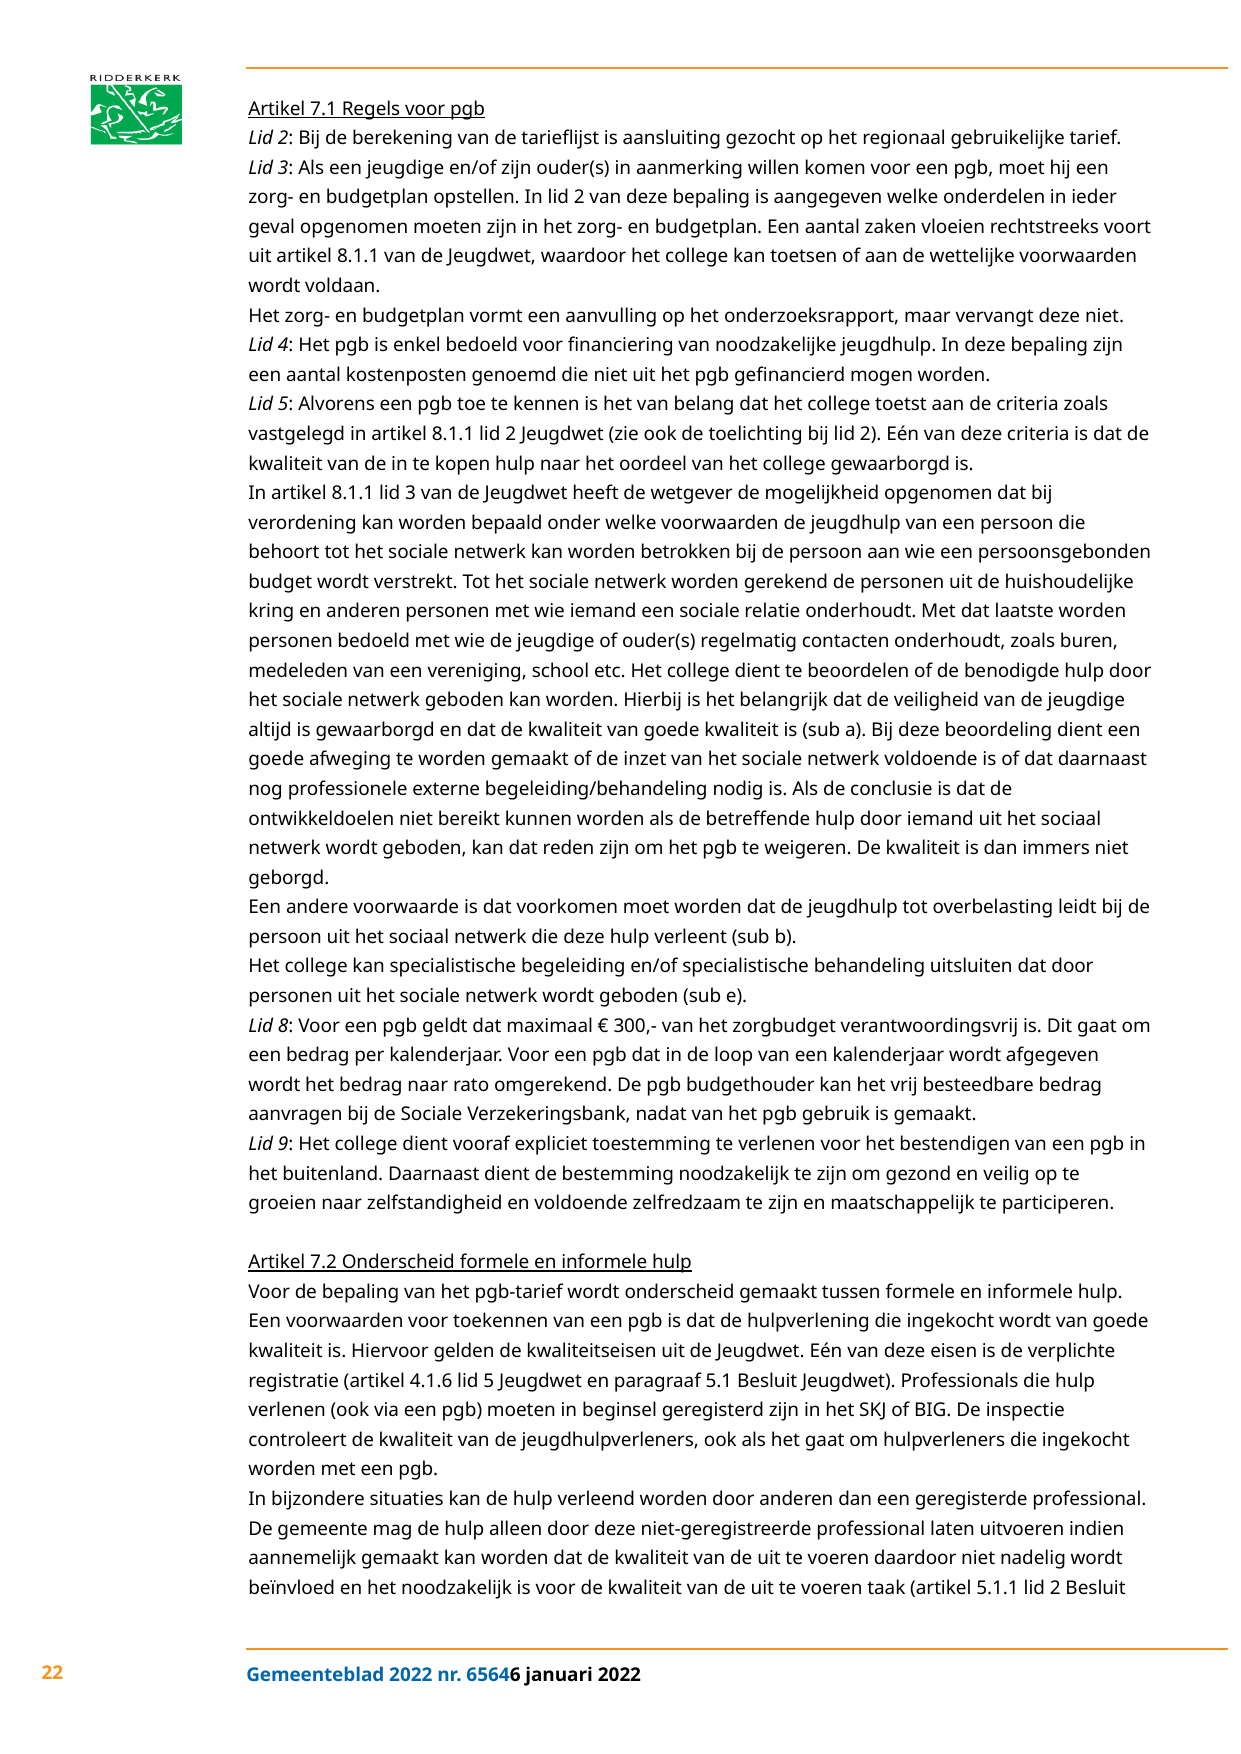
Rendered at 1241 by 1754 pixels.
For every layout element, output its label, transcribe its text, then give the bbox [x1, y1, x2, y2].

picture [41, 47, 231, 172]
text Het college kan specialistische begeleiding en/of specialistische behandeling uitsluiten dat door personen uit het sociale netwerk wordt geboden (sub e). [248, 953, 1152, 1008]
text Lid 9: Het college dient vooraf expliciet toestemming te verlenen voor het bestendigen van een pgb in het buitenland. Daarnaast dient de bestemming noodzakelijk te zijn om gezond en veilig op te groeien naar zelfstandigheid en voldoende zelfredzaam te zijn en maatschappelijk te participeren. [248, 1130, 1152, 1215]
text Lid 2: Bij de berekening van de tarieflijst is aansluiting gezocht op het regionaal gebruikelijke tarief. [248, 124, 1152, 150]
text Het zorg- en budgetplan vormt een aanvulling op het onderzoeksrapport, maar vervangt deze niet. [248, 302, 1152, 328]
text Voor de bepaling van het pgb-tarief wordt onderscheid gemaakt tussen formele en informele hulp. Een voorwaarden voor toekennen van een pgb is dat de hulpverlening die ingekocht wordt van goede kwaliteit is. Hiervoor gelden de kwaliteitseisen uit de Jeugdwet. Eén van deze eisen is de verplichte registratie (artikel 4.1.6 lid 5 Jeugdwet en paragraaf 5.1 Besluit Jeugdwet). Professionals die hulp verlenen (ook via een pgb) moeten in beginsel geregisterd zijn in het SKJ of BIG. De inspectie controleert de kwaliteit van de jeugdhulpverleners, ook als het gaat om hulpverleners die ingekocht worden met een pgb. [248, 1278, 1152, 1481]
text In artikel 8.1.1 lid 3 van de Jeugdwet heeft de wetgever de mogelijkheid opgenomen dat bij verordening kan worden bepaald onder welke voorwaarden de jeugdhulp van een persoon die behoort tot het sociale netwerk kan worden betrokken bij de persoon aan wie een persoonsgebonden budget wordt verstrekt. Tot het sociale netwerk worden gerekend de personen uit de huishoudelijke kring en anderen personen met wie iemand een sociale relatie onderhoudt. Met dat laatste worden personen bedoeld met wie de jeugdige of ouder(s) regelmatig contacten onderhoudt, zoals buren, medeleden van een vereniging, school etc. Het college dient te beoordelen of de benodigde hulp door het sociale netwerk geboden kan worden. Hierbij is het belangrijk dat de veiligheid van de jeugdige altijd is gewaarborgd en dat de kwaliteit van goede kwaliteit is (sub a). Bij deze beoordeling dient een goede afweging te worden gemaakt of de inzet van het sociale netwerk voldoende is of dat daarnaast nog professionele externe begeleiding/behandeling nodig is. Als de conclusie is dat de ontwikkeldoelen niet bereikt kunnen worden als de betreffende hulp door iemand uit het sociaal netwerk wordt geboden, kan dat reden zijn om het pgb te weigeren. De kwaliteit is dan immers niet geborgd. [248, 479, 1152, 890]
text Een andere voorwaarde is dat voorkomen moet worden dat de jeugdhulp tot overbelasting leidt bij de persoon uit het sociaal netwerk die deze hulp verleent (sub b). [248, 893, 1152, 949]
text Lid 5: Alvorens een pgb toe te kennen is het van belang dat het college toetst aan de criteria zoals vastgelegd in artikel 8.1.1 lid 2 Jeugdwet (zie ook de toelichting bij lid 2). Eén van deze criteria is dat de kwaliteit van de in te kopen hulp naar het oordeel van het college gewaarborgd is. [248, 391, 1152, 476]
text Lid 3: Als een jeugdige en/of zijn ouder(s) in aanmerking willen komen voor een pgb, moet hij een zorg- en budgetplan opstellen. In lid 2 van deze bepaling is aangegeven welke onderdelen in ieder geval opgenomen moeten zijn in het zorg- en budgetplan. Een aantal zaken vloeien rechtstreeks voort uit artikel 8.1.1 van de Jeugdwet, waardoor het college kan toetsen of aan de wettelijke voorwaarden wordt voldaan. [248, 154, 1152, 298]
text In bijzondere situaties kan de hulp verleend worden door anderen dan een geregisterde professional. De gemeente mag de hulp alleen door deze niet-geregistreerde professional laten uitvoeren indien aannemelijk gemaakt kan worden dat de kwaliteit van de uit te voeren daardoor niet nadelig wordt beïnvloed en het noodzakelijk is voor de kwaliteit van de uit te voeren taak (artikel 5.1.1 lid 2 Besluit [248, 1485, 1152, 1600]
text Lid 4: Het pgb is enkel bedoeld voor financiering van noodzakelijke jeugdhulp. In deze bepaling zijn een aantal kostenposten genoemd die niet uit het pgb gefinancierd mogen worden. [248, 331, 1152, 387]
text Artikel 7.2 Onderscheid formele en informele hulp [248, 1248, 1152, 1274]
text Lid 8: Voor een pgb geldt dat maximaal € 300,- van het zorgbudget verantwoordingsvrij is. Dit gaat om een bedrag per kalenderjaar. Voor een pgb dat in de loop van een kalenderjaar wordt afgegeven wordt het bedrag naar rato omgerekend. De pgb budgethouder kan het vrij besteedbare bedrag aanvragen bij de Sociale Verzekeringsbank, nadat van het pgb gebruik is gemaakt. [248, 1012, 1152, 1126]
text Artikel 7.1 Regels voor pgb [248, 95, 1152, 121]
